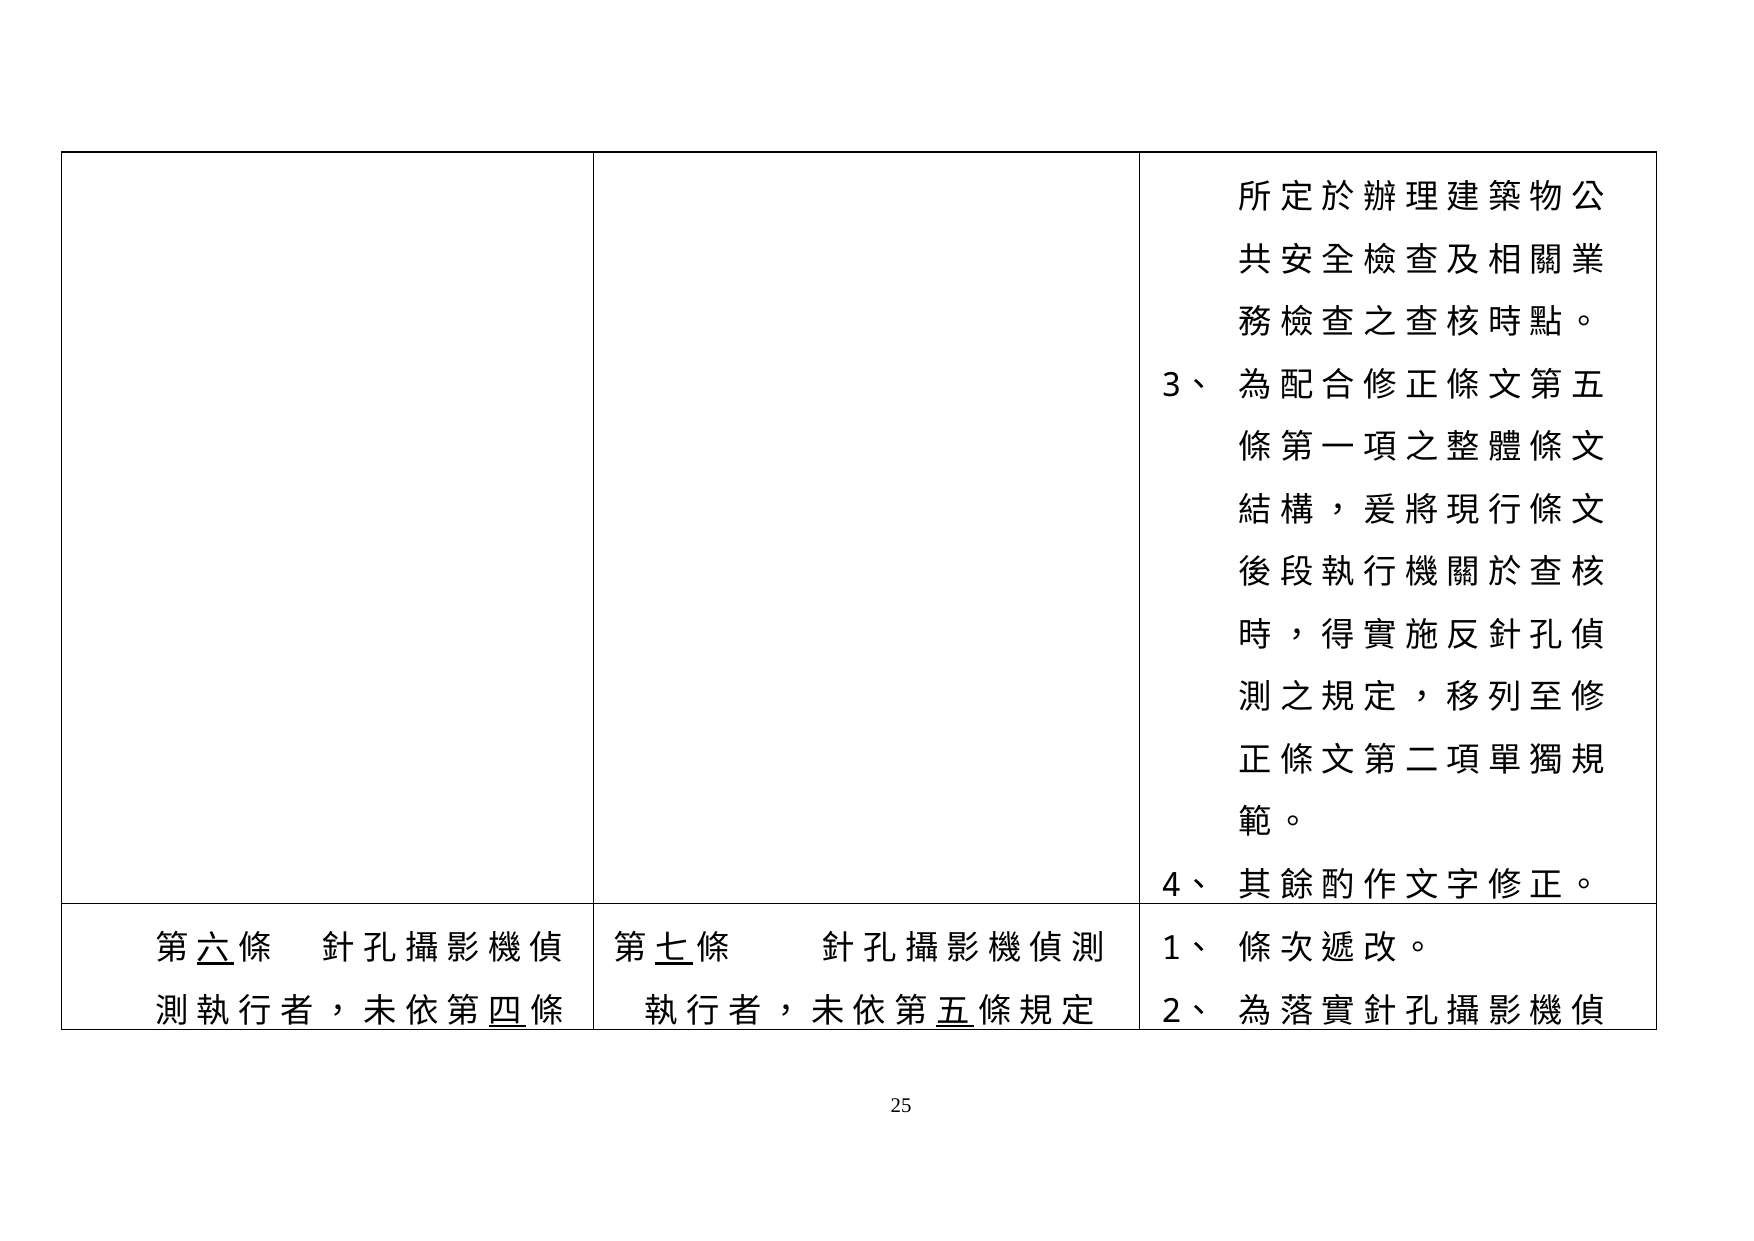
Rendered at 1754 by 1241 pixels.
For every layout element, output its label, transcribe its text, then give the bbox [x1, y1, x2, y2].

table_cell 條次遞改。 為落實針孔攝影機偵測結果之檢查，增訂針孔攝影機偵測執行者規避、妨礙、拒絕管理機關依前條規定檢查時，管理機關得實施行政指導。 鑑於本辦法之法律位階僅為本府依職權訂定之自治規則，於針孔攝影機偵測執行者未依修正條文第四條規定實施反針孔攝影偵測，或規避、妨礙、拒絕管理機關依前條規定之檢查時，不宜採取行政執行等強制手段為之，而應實施行政指導為宜，爰刪除經管理機關督促其履行，仍不履行時，得依行政執行法辦理之規定，並就法律效果酌作文字修正；另針孔攝影機偵測執行者前揭違規行為，如同時構成臺北市消費者保護自治條例及其他相關法令所定之違規行為，管理機關自得依各該相關法令規定辦理，無特別明定之必要，爰予刪除。 [1140, 904, 1656, 1028]
table_cell 所定於辦理建築物公共安全檢查及相關業務檢查之查核時點。 為配合修正條文第五條第一項之整體條文結構，爰將現行條文後段執行機關於查核時，得實施反針孔偵測之規定，移列至修正條文第二項單獨規範。 其餘酌作文字修正。 [1140, 153, 1656, 902]
table_cell 第七條 針孔攝影機偵測執行者，未依第五條規定 [594, 904, 1139, 1028]
table_cell [594, 153, 1139, 902]
table_cell 第六條 針孔攝影機偵測執行者，未依第四條 [62, 904, 593, 1028]
table_cell [62, 153, 593, 902]
